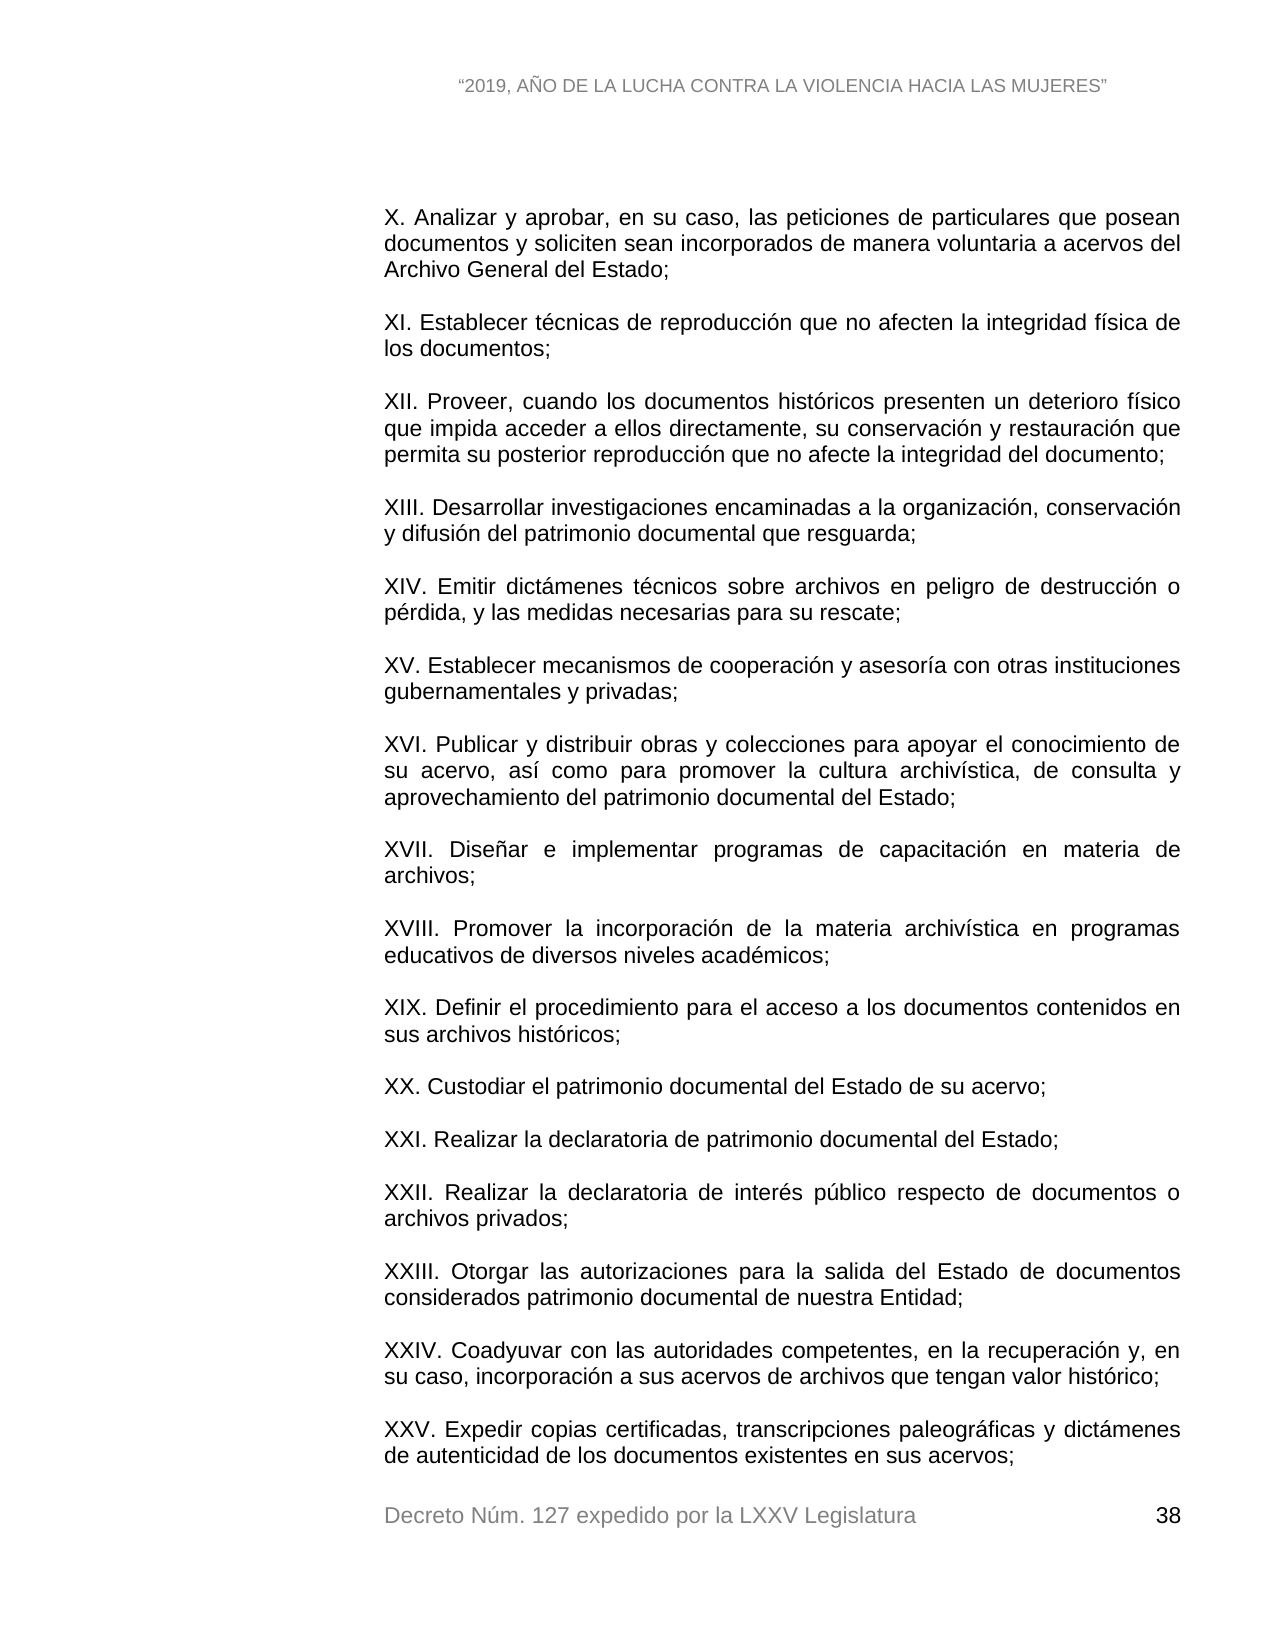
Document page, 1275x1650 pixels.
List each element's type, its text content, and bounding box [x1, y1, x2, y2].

text XVI. Publicar y distribuir obras y colecciones para apoyar el conocimiento de su acervo, así como para promover la cultura archivística, de consulta y aprovechamiento del patrimonio documental del Estado; [384, 731, 1181, 810]
text XXV. Expedir copias certificadas, transcripciones paleográficas y dictámenes de autenticidad de los documentos existentes en sus acervos; [384, 1416, 1181, 1469]
text XXIV. Coadyuvar con las autoridades competentes, en la recuperación y, en su caso, incorporación a sus acervos de archivos que tengan valor histórico; [384, 1337, 1181, 1389]
text XIV. Emitir dictámenes técnicos sobre archivos en peligro de destrucción o pérdida, y las medidas necesarias para su rescate; [384, 573, 1181, 625]
text XIX. Definir el procedimiento para el acceso a los documentos contenidos en sus archivos históricos; [384, 994, 1181, 1047]
text X. Analizar y aprobar, en su caso, las peticiones de particulares que posean documentos y soliciten sean incorporados de manera voluntaria a acervos del Archivo General del Estado; [384, 204, 1181, 283]
text XVII. Diseñar e implementar programas de capacitación en materia de archivos; [384, 836, 1181, 889]
text XX. Custodiar el patrimonio documental del Estado de su acervo; [384, 1073, 1181, 1100]
text XII. Proveer, cuando los documentos históricos presenten un deterioro físico que impida acceder a ellos directamente, su conservación y restauración que permita su posterior reproducción que no afecte la integridad del documento; [384, 388, 1181, 467]
text XXII. Realizar la declaratoria de interés público respecto de documentos o archivos privados; [384, 1179, 1181, 1231]
text XXI. Realizar la declaratoria de patrimonio documental del Estado; [384, 1126, 1181, 1152]
text XIII. Desarrollar investigaciones encaminadas a la organización, conservación y difusión del patrimonio documental que resguarda; [384, 493, 1181, 546]
text XVIII. Promover la incorporación de la materia archivística en programas educativos de diversos niveles académicos; [384, 915, 1181, 968]
text XV. Establecer mecanismos de cooperación y asesoría con otras instituciones gubernamentales y privadas; [384, 652, 1181, 704]
text XXIII. Otorgar las autorizaciones para la salida del Estado de documentos considerados patrimonio documental de nuestra Entidad; [384, 1258, 1181, 1311]
text XI. Establecer técnicas de reproducción que no afecten la integridad física de los documentos; [384, 309, 1181, 362]
